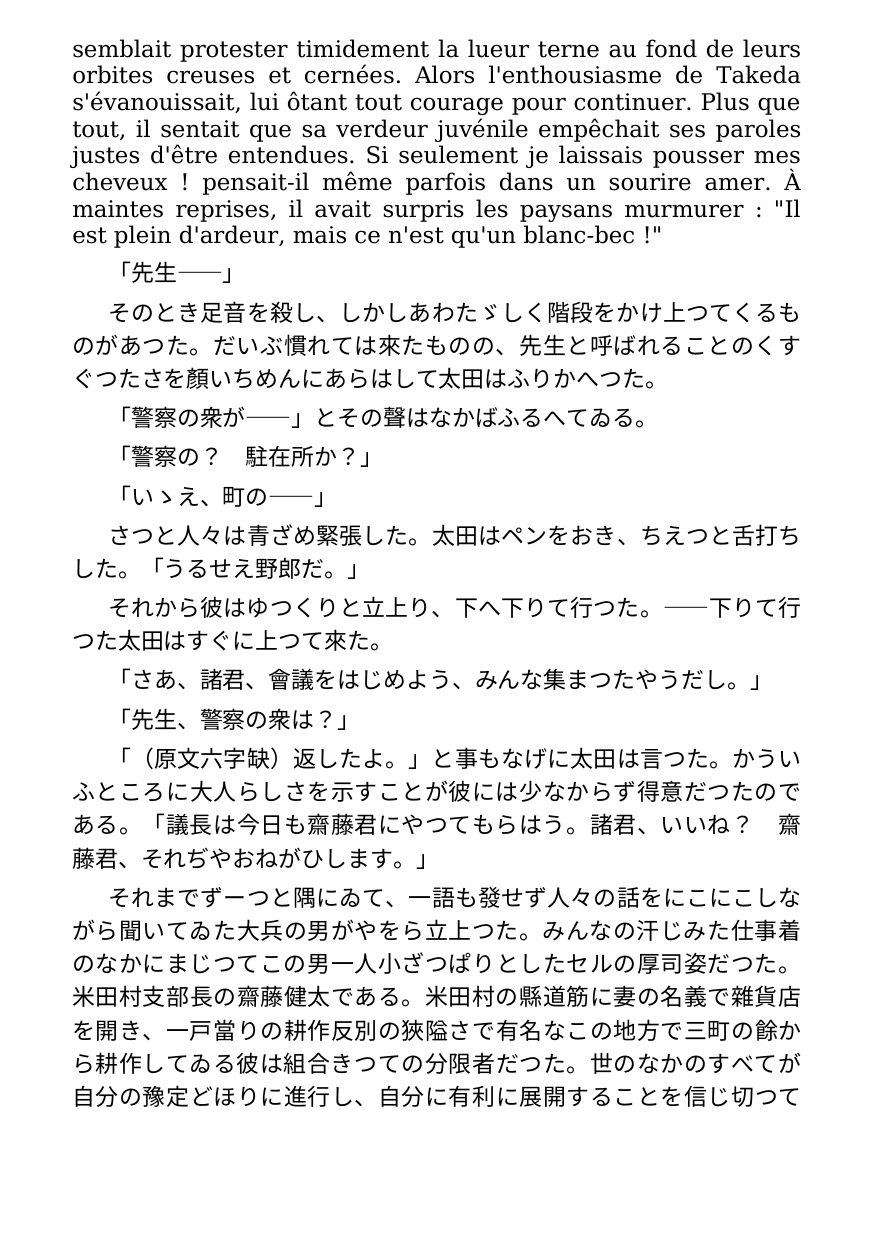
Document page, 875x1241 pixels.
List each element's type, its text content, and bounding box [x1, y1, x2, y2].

text そのとき足音を殺し、しかしあわたゞしく階段をかけ上つてくるものがあつた。だいぶ慣れては來たものの、先生と呼ばれることのくすぐつたさを顏いちめんにあらはして太田はふりかへつた。 [72, 294, 802, 394]
text それまでずーつと隅にゐて、一語も發せず人々の話をにこにこしながら聞いてゐた大兵の男がやをら立上つた。みんなの汗じみた仕事着のなかにまじつてこの男一人小ざつぱりとしたセルの厚司姿だつた。米田村支部長の齋藤健太である。米田村の縣道筋に妻の名義で雜貨店を開き、一戸當りの耕作反別の狹隘さで有名なこの地方で三町の餘から耕作してゐる彼は組合きつての分限者だつた。世のなかのすべてが自分の豫定どほりに進行し、自分に有利に展開することを信じ切つて [72, 879, 802, 1112]
text 「さあ、諸君、會議をはじめよう、みんな集まつたやうだし。」 [72, 662, 802, 696]
text 「いゝえ、町の――」 [72, 478, 802, 512]
text 「（原文六字缺）返したよ。」と事もなげに太田は言つた。かういふところに大人らしさを示すことが彼には少なからず得意だつたのである。「議長は今日も齋藤君にやつてもらはう。諸君、いいね？ 齋藤君、それぢやおねがひします。」 [72, 741, 802, 874]
text 「先生――」 [72, 255, 802, 288]
text 「先生、警察の衆は？」 [72, 702, 802, 735]
text さつと人々は青ざめ緊張した。太田はペンをおき、ちえつと舌打ちした。「うるせえ野郎だ。」 [72, 518, 802, 584]
text 「警察の衆が――」とその聲はなかばふるへてゐる。 [72, 400, 802, 433]
text semblait protester timidement la lueur terne au fond de leurs orbites creuses et cernées. Alors l'enthousiasme de Takeda s'évanouissait, lui ôtant tout courage pour continuer. Plus que tout, il sentait que sa verdeur juvénile empêchait ses paroles justes d'être entendues. Si seulement je laissais pousser mes cheveux ! pensait-il même parfois dans un sourire amer. À maintes reprises, il avait surpris les paysans murmurer : "Il est plein d'ardeur, mais ce n'est qu'un blanc-bec !" [72, 36, 802, 249]
text それから彼はゆつくりと立上り、下へ下りて行つた。――下りて行つた太田はすぐに上つて來た。 [72, 590, 802, 656]
text 「警察の？ 駐在所か？」 [72, 439, 802, 472]
